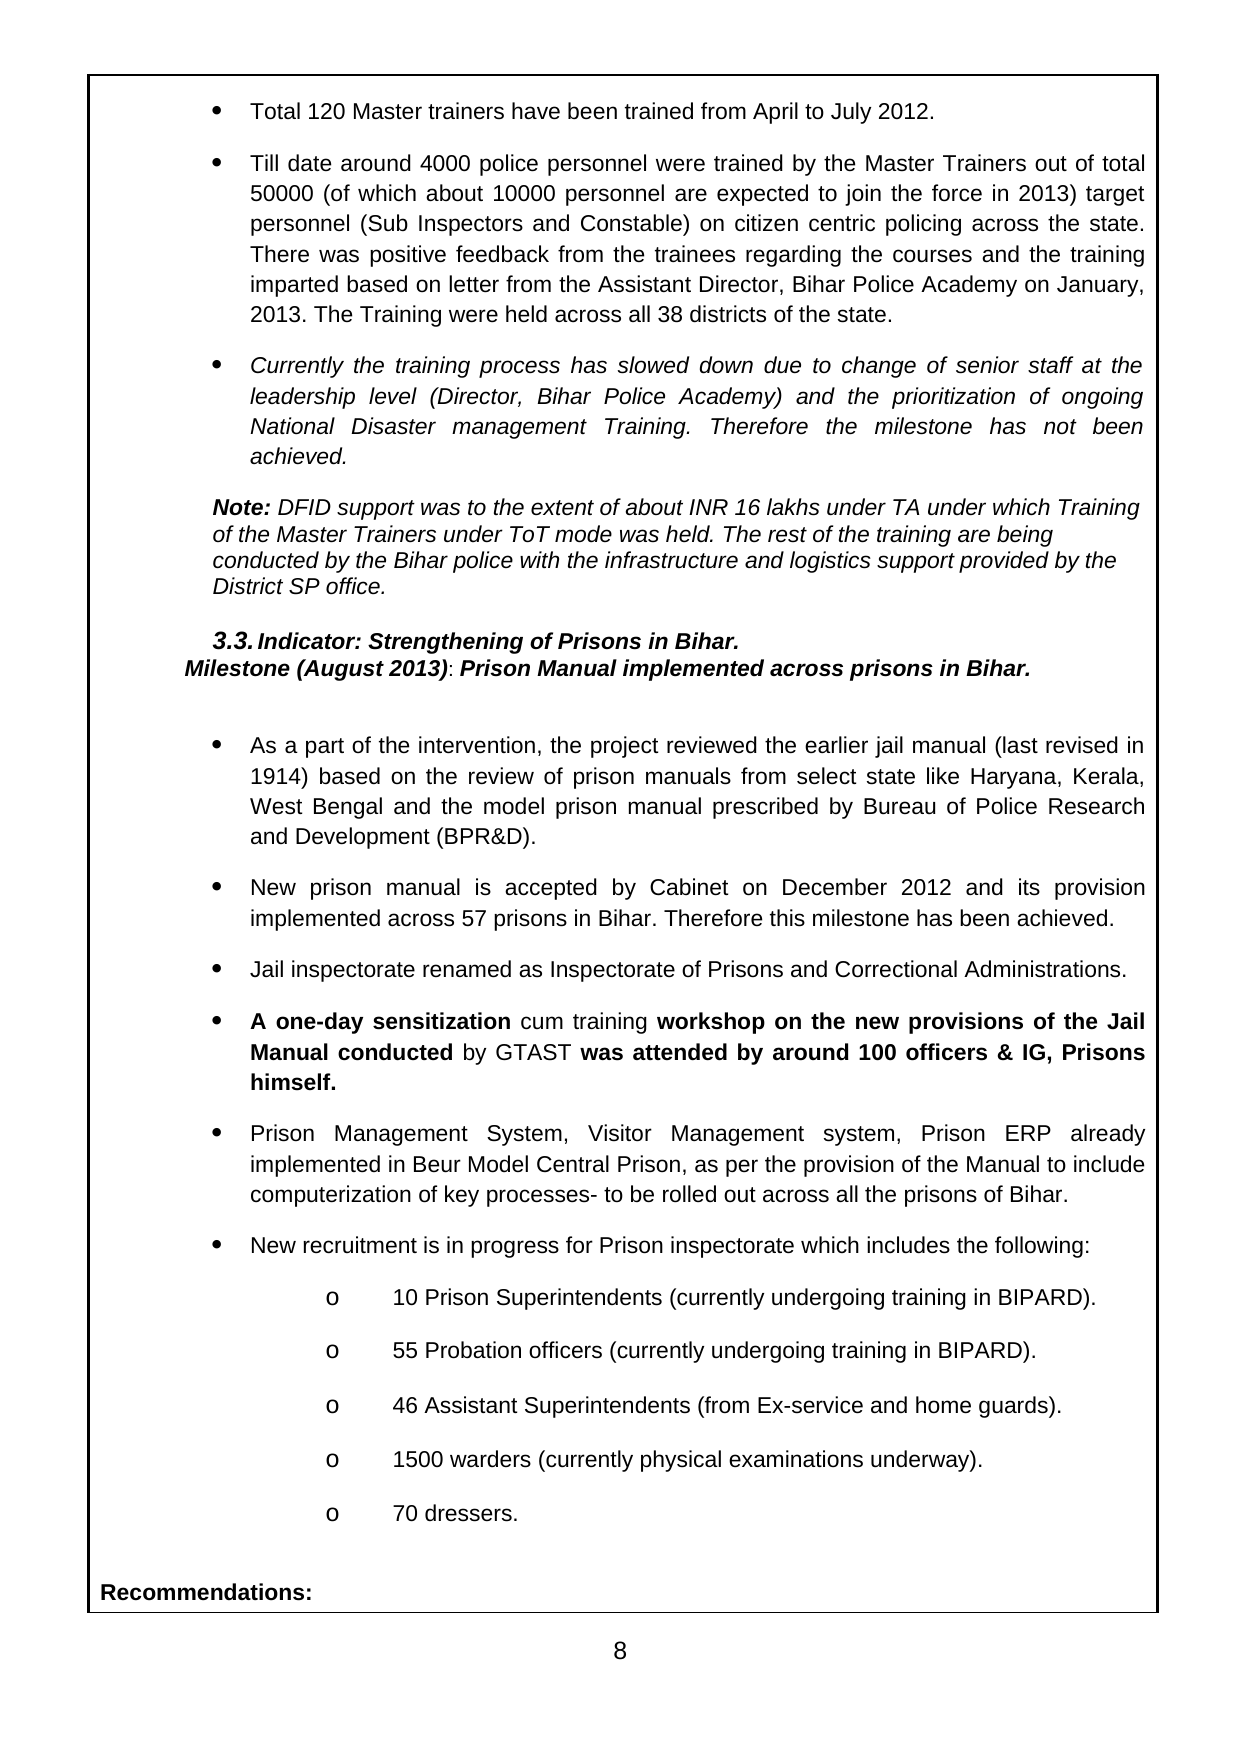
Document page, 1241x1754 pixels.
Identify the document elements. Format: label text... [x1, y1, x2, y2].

table_cell Output 2 score and performance description: A Progress against expected results: Indicator: Improved systems for revenue mobilization (Commercial Taxes & Registration Departments) Milestone (August 2013): Revenues generated by the transport department = 600 Crores Transport Department recorded a total tax of Rs. 644 in FY 13 (Budget Estimate) (source: Economic Survey of Bihar 2012-13) which accounted for a year on year growth of 13% over FY 12. There were no new intervention for the Transport Department for FY 12 and FY13 but the benefits of earlier reforms continue and this milestone has been achieved. Milestone (August 2013) Revenue generated by Registration, Excise and Prohibition department = 1700 crores. The total revenue generated by the Registration, Excise and Prohibition in the review period was Rs. 1782 crores. Therefore this milestone has been achieved. Our estimate is that a collection of Rs. 330 crore (against the total collection of 1782 crores) can be attributed to the interventions carried out by the GTAST (see table 3). Table 3: Est. Additional Revenue due to interventions in Commercial Tax Department and Registration, Excise and Prohibition Milestone (August 2013): No. of registered dealers reaches 250000. No. of registered dealers in FY12 (191,967 dealers) has increased by 19.4% over FY11 (160,777 dealers) but the milestone has not been achieved. Technical inputs leading amendment of Central Sales Tax (Bihar) Rules, 1957 in December 2012, facilitating online issuance of statutory forms. Presently more than 11000 existing dealers are being benefited by this intervention. Milestone (August 2013): 50% of the Registration records digitised (Registration Dept) Till date, out of 7.2 million documents which needed to be digitized, 1.52 million documents have been scanned across all the districts in the state. This accounts for about 50% of the target until August 2013. Therefore this milestone has not been achieved. Note: Till June 2013, Rs. 38.43 million was spent from FA funds on digitization initiative primarily in the Patna district. GoB has since then been financing the initiative across the state including the additional costs needed for the Patna office. Indicator: Creating a more sensitized and citizen friendly police force. Milestone (August 2013): 30% of police personnel trained by master trainers across the state. Total 120 Master trainers have been trained from April to July 2012. Till date around 4000 police personnel were trained by the Master Trainers out of total 50000 (of which about 10000 personnel are expected to join the force in 2013) target personnel (Sub Inspectors and Constable) on citizen centric policing across the state. There was positive feedback from the trainees regarding the courses and the training imparted based on letter from the Assistant Director, Bihar Police Academy on January, 2013. The Training were held across all 38 districts of the state. Currently the training process has slowed down due to change of senior staff at the leadership level (Director, Bihar Police Academy) and the prioritization of ongoing National Disaster management Training. Therefore the milestone has not been achieved. Note: DFID support was to the extent of about INR 16 lakhs under TA under which Training of the Master Trainers under ToT mode was held. The rest of the training are being conducted by the Bihar police with the infrastructure and logistics support provided by the District SP office. Indicator: Strengthening of Prisons in Bihar. Milestone (August 2013): Prison Manual implemented across prisons in Bihar. As a part of the intervention, the project reviewed the earlier jail manual (last revised in 1914) based on the review of prison manuals from select state like Haryana, Kerala, West Bengal and the model prison manual prescribed by Bureau of Police Research and Development (BPR&D). New prison manual is accepted by Cabinet on December 2012 and its provision implemented across 57 prisons in Bihar. Therefore this milestone has been achieved. Jail inspectorate renamed as Inspectorate of Prisons and Correctional Administrations. A one-day sensitization cum training workshop on the new provisions of the Jail Manual conducted by GTAST was attended by around 100 officers & IG, Prisons himself. Prison Management System, Visitor Management system, Prison ERP already implemented in Beur Model Central Prison, as per the provision of the Manual to include computerization of key processes- to be rolled out across all the prisons of Bihar. New recruitment is in progress for Prison inspectorate which includes the following: 10 Prison Superintendents (currently undergoing training in BIPARD). 55 Probation officers (currently undergoing training in BIPARD). 46 Assistant Superintendents (from Ex-service and home guards). 1500 warders (currently physical examinations underway). 70 dressers. Recommendations: Delivery of training on citizen centric policing need to be focused in one district (Nalanda) for systematic study on outcomes and mechanisms for its replication in other districts. Aligning to the GoB’s decision to induct about 35% women in police force, their training need analysis and strategy for training should be taken up. Impact Weighting (%): 30% Revised since last Annual Review? N Risk: Low Revised since last Annual Review? N [90, 76, 1156, 1611]
